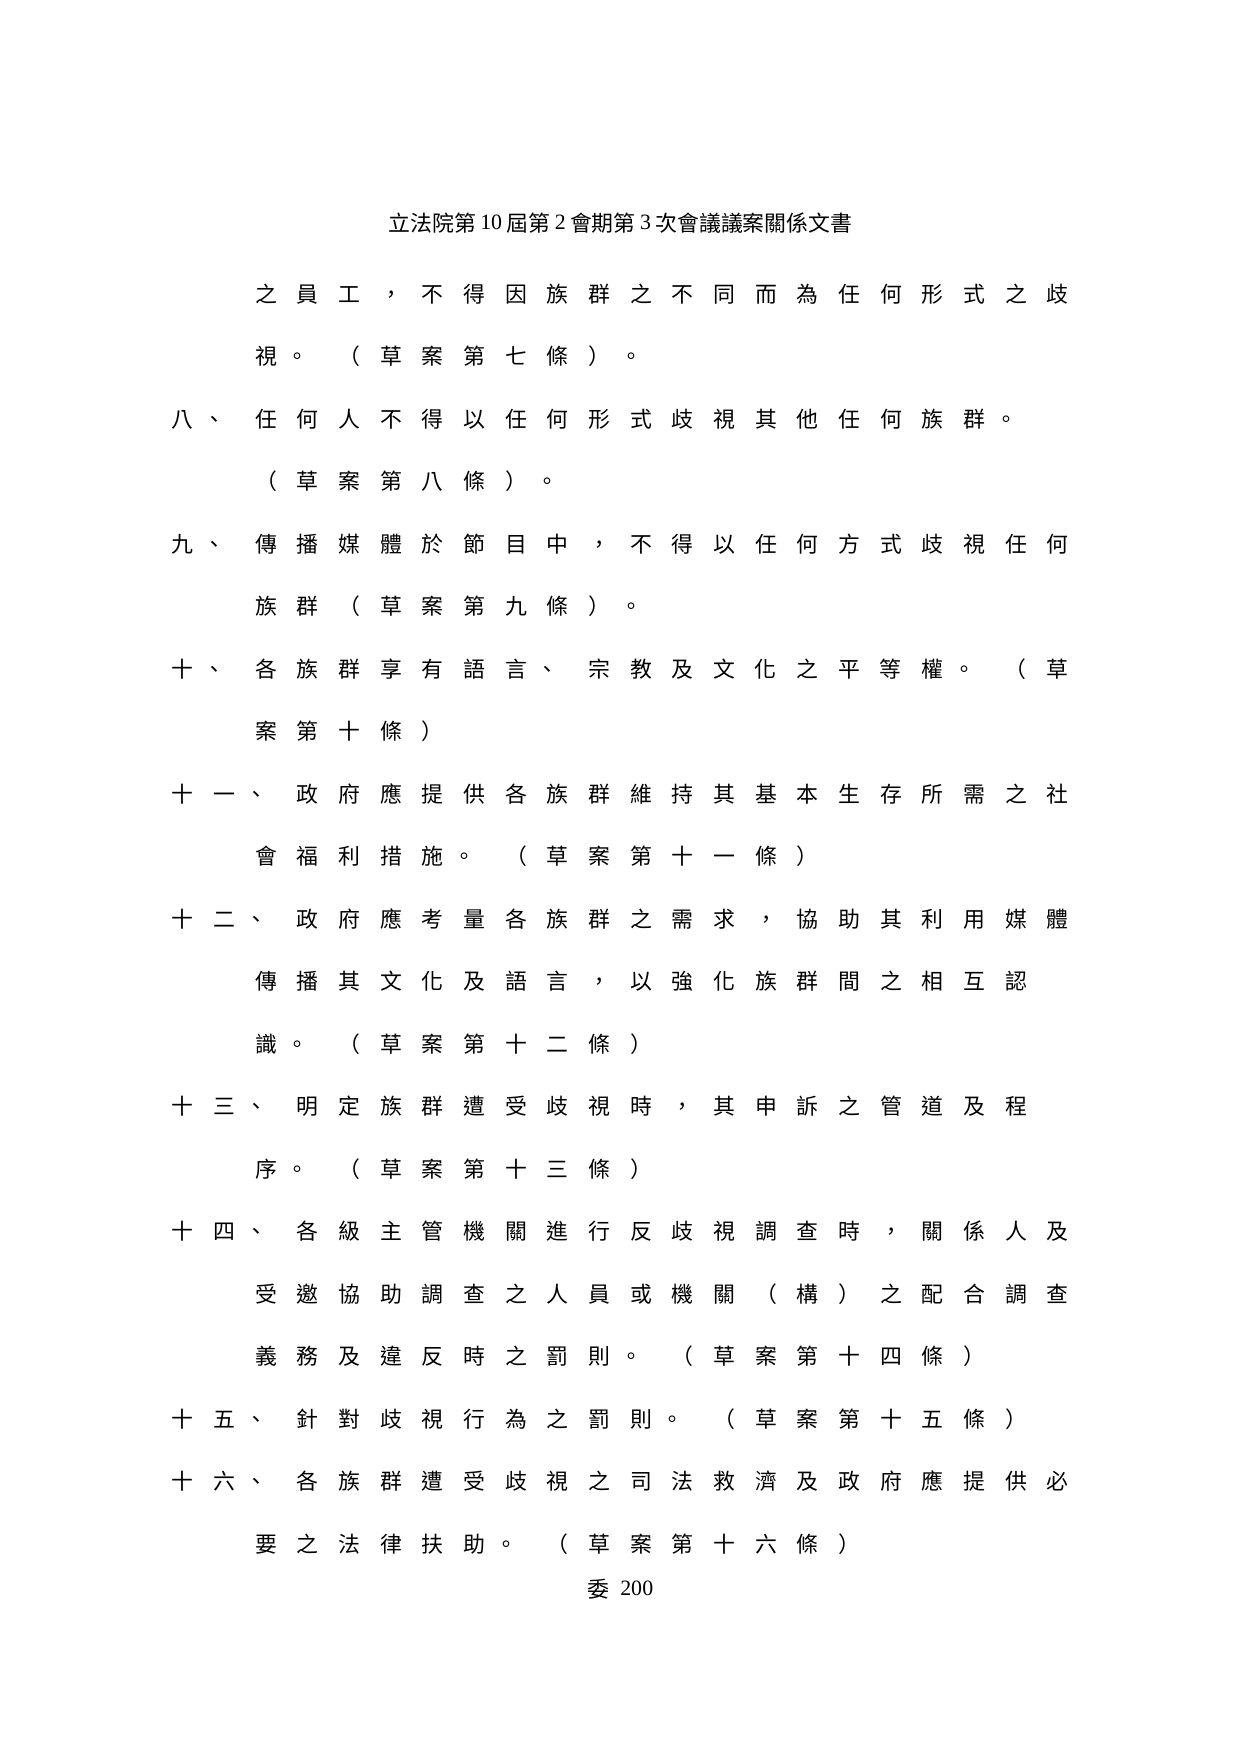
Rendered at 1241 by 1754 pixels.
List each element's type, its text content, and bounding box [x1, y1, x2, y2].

text 十、各族群享有語言、宗教及文化之平等權。（草案第十條） [162, 626, 1078, 751]
text 八、任何人不得以任何形式歧視其他任何族群。（草案第八條）。 [162, 376, 1078, 501]
text 十三、明定族群遭受歧視時，其申訴之管道及程序。（草案第十三條） [162, 1063, 1078, 1188]
text 十一、政府應提供各族群維持其基本生存所需之社會福利措施。（草案第十一條） [162, 751, 1078, 876]
text 十六、各族群遭受歧視之司法救濟及政府應提供必要之法律扶助。（草案第十六條） [162, 1438, 1078, 1563]
text 之員工，不得因族群之不同而為任何形式之歧視。（草案第七條）。 [162, 251, 1078, 376]
text 九、傳播媒體於節目中，不得以任何方式歧視任何族群（草案第九條）。 [162, 501, 1078, 626]
text 十四、各級主管機關進行反歧視調查時，關係人及受邀協助調查之人員或機關（構）之配合調查義務及違反時之罰則。（草案第十四條） [162, 1188, 1078, 1376]
text 十五、針對歧視行為之罰則。（草案第十五條） [162, 1376, 1078, 1438]
text 十二、政府應考量各族群之需求，協助其利用媒體傳播其文化及語言，以強化族群間之相互認識。（草案第十二條） [162, 876, 1078, 1063]
